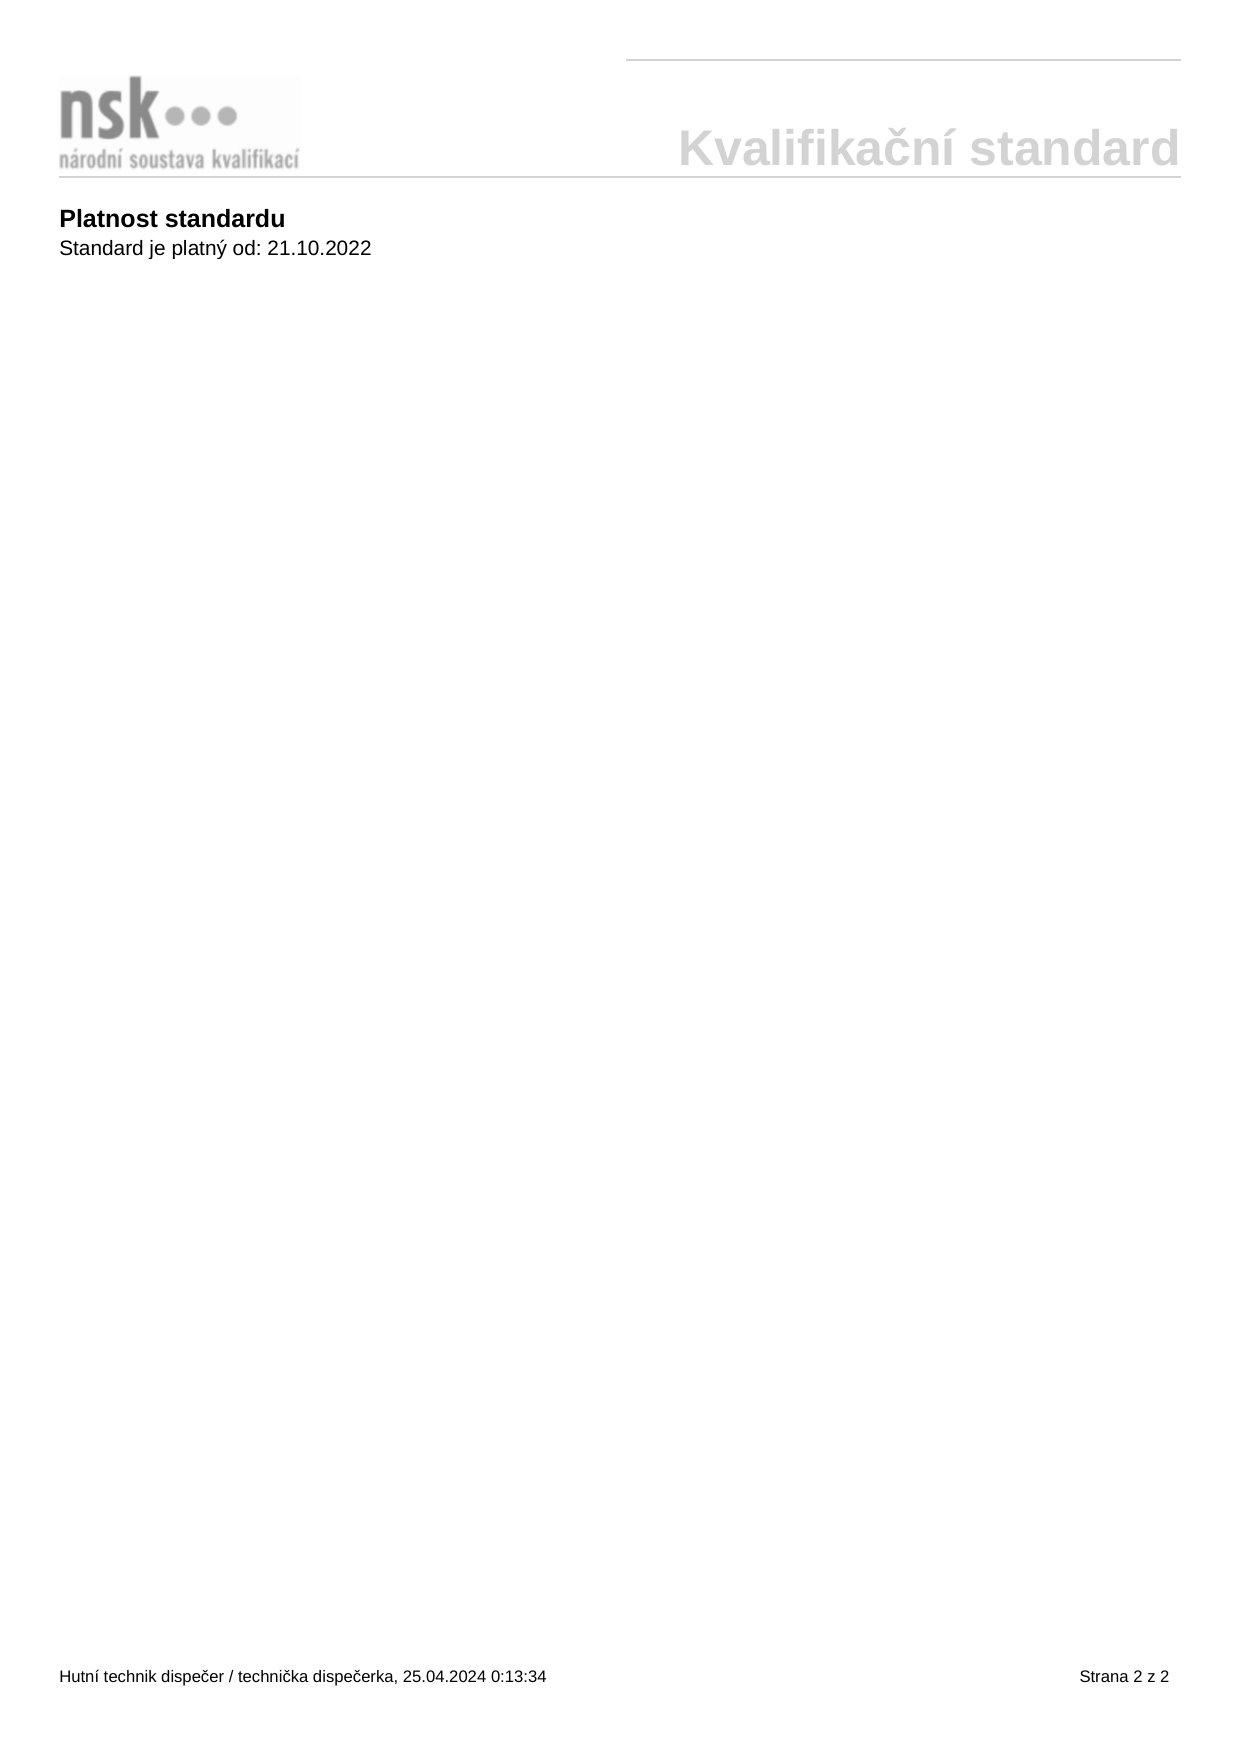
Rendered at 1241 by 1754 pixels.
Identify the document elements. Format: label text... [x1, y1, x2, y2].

table_cell [59, 1409, 483, 1658]
table_cell [59, 859, 483, 1159]
table_cell [862, 559, 1093, 859]
table_cell [484, 171, 620, 176]
table_cell [620, 1159, 626, 1409]
table_cell [626, 559, 862, 859]
table_cell Standard je platný od: 21.10.2022 [59, 236, 1181, 259]
table_cell [626, 1159, 862, 1409]
table_cell [620, 559, 626, 859]
table_cell [862, 859, 1093, 1159]
table_cell [1169, 194, 1181, 200]
table_cell Hutní technik dispečer / technička dispečerka, 25.04.2024 0:13:34 [59, 1658, 862, 1694]
table_cell [862, 259, 1093, 559]
table_cell [621, 59, 626, 170]
table_cell [59, 559, 483, 859]
table_cell [1169, 859, 1181, 1159]
table_cell [626, 859, 862, 1159]
table_cell [1169, 1159, 1181, 1409]
picture [58, 59, 621, 171]
table_cell [484, 194, 620, 200]
table_cell [59, 171, 483, 176]
table_cell [1169, 559, 1181, 859]
table_cell [862, 194, 1093, 200]
table_cell [620, 1409, 626, 1658]
table_cell [1093, 1159, 1169, 1409]
table_cell [59, 1159, 483, 1409]
table_cell [484, 559, 620, 859]
table_cell Platnost standardu [59, 200, 1181, 236]
table_cell [1093, 859, 1169, 1159]
table_cell [626, 194, 862, 200]
table_cell [1169, 1658, 1181, 1694]
table_cell [1093, 559, 1169, 859]
table_cell Kvalifikační standard [626, 61, 1181, 176]
table_cell [484, 1159, 620, 1409]
table_cell [484, 1409, 620, 1658]
table_cell [1169, 1409, 1181, 1658]
table_cell [626, 259, 862, 559]
table_cell [59, 178, 1181, 194]
table_cell [626, 1409, 862, 1658]
table_cell [59, 259, 483, 559]
table_cell [1093, 259, 1169, 559]
table_cell [862, 1159, 1093, 1409]
table_cell [59, 194, 483, 200]
table_cell [484, 259, 620, 559]
table_cell [1093, 1409, 1169, 1658]
table_cell [484, 859, 620, 1159]
table_cell [1169, 259, 1181, 559]
table_cell [620, 859, 626, 1159]
table_cell [1093, 194, 1169, 200]
table_cell [862, 1409, 1093, 1658]
table_cell [620, 259, 626, 559]
table_cell Strana 2 z 2 [862, 1658, 1169, 1694]
